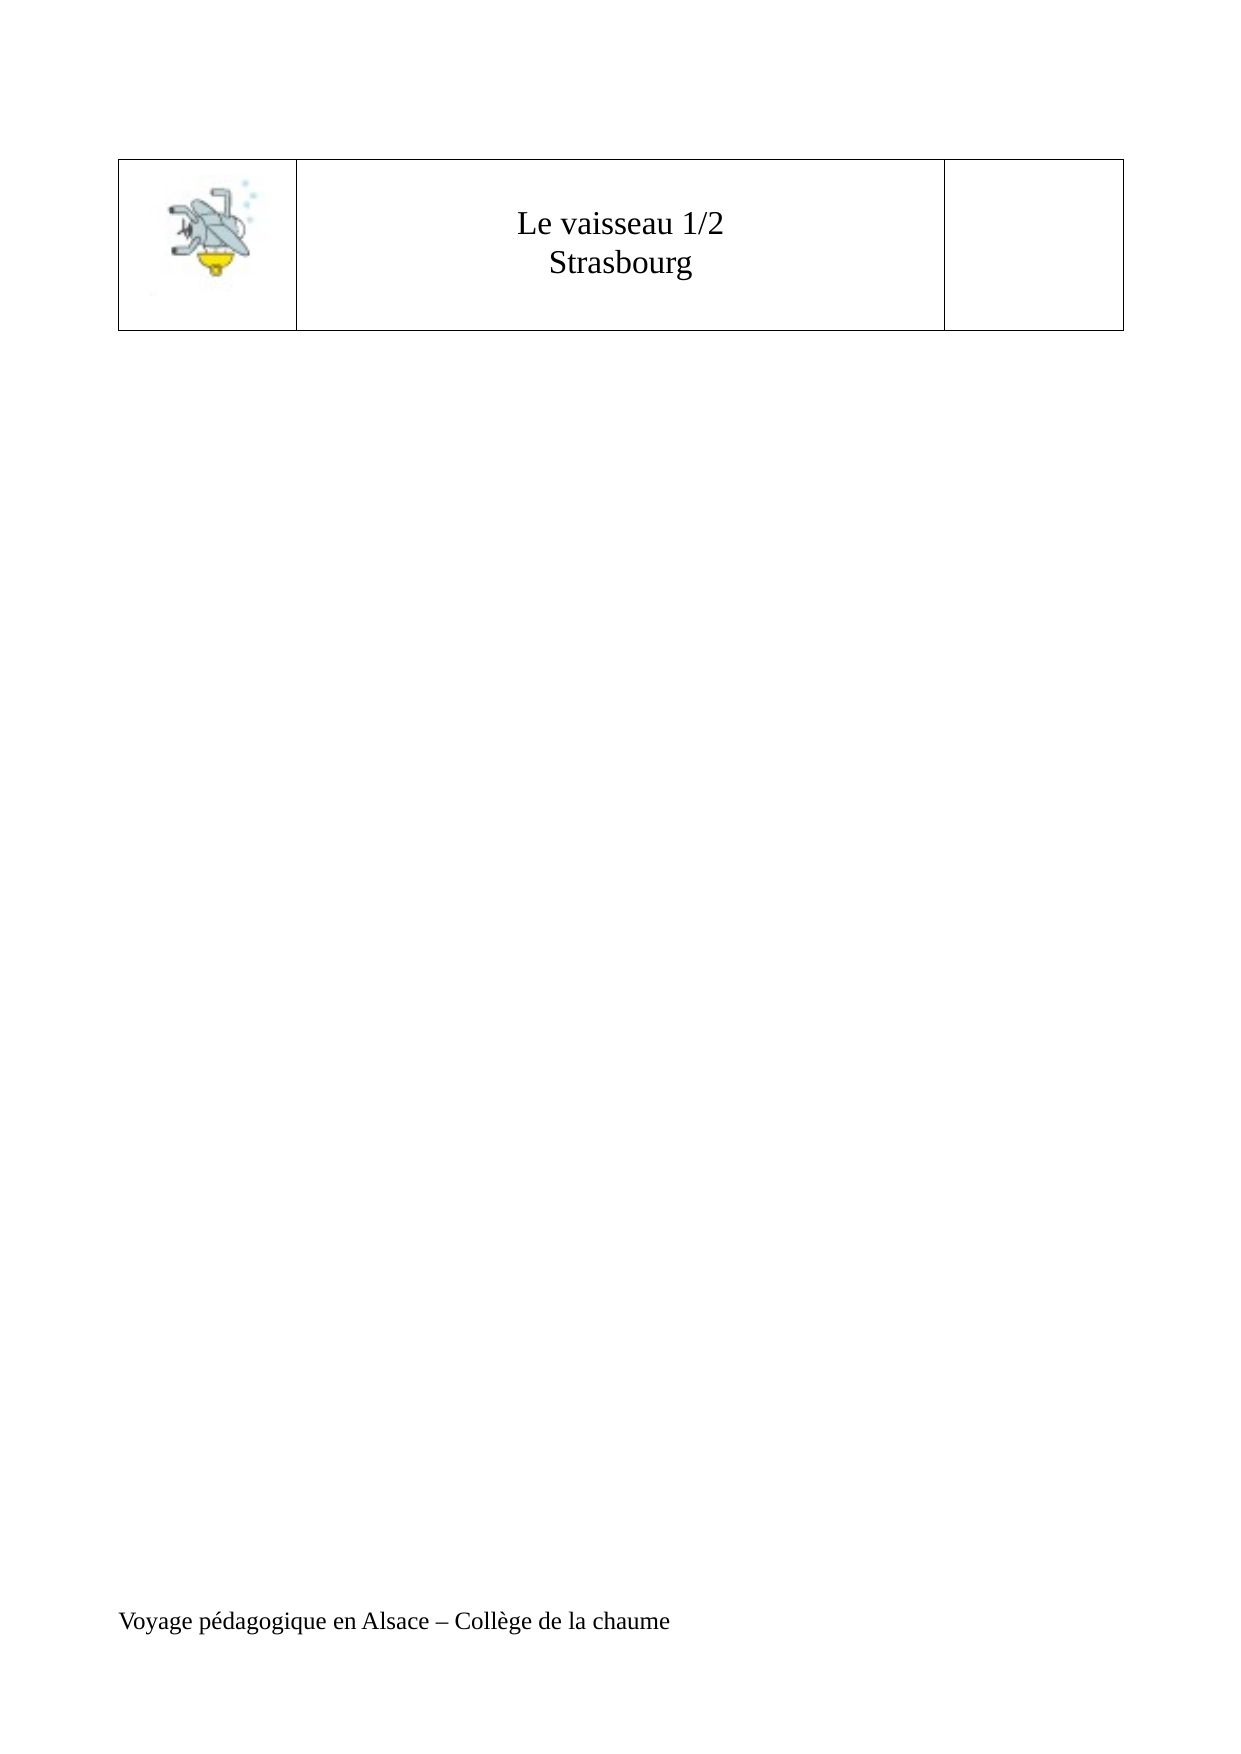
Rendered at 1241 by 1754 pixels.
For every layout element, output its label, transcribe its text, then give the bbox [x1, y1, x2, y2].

table_header Le vaisseau 1/2 Strasbourg [297, 160, 944, 330]
table_header [119, 160, 296, 330]
table_header [945, 160, 1123, 330]
picture [149, 175, 269, 296]
